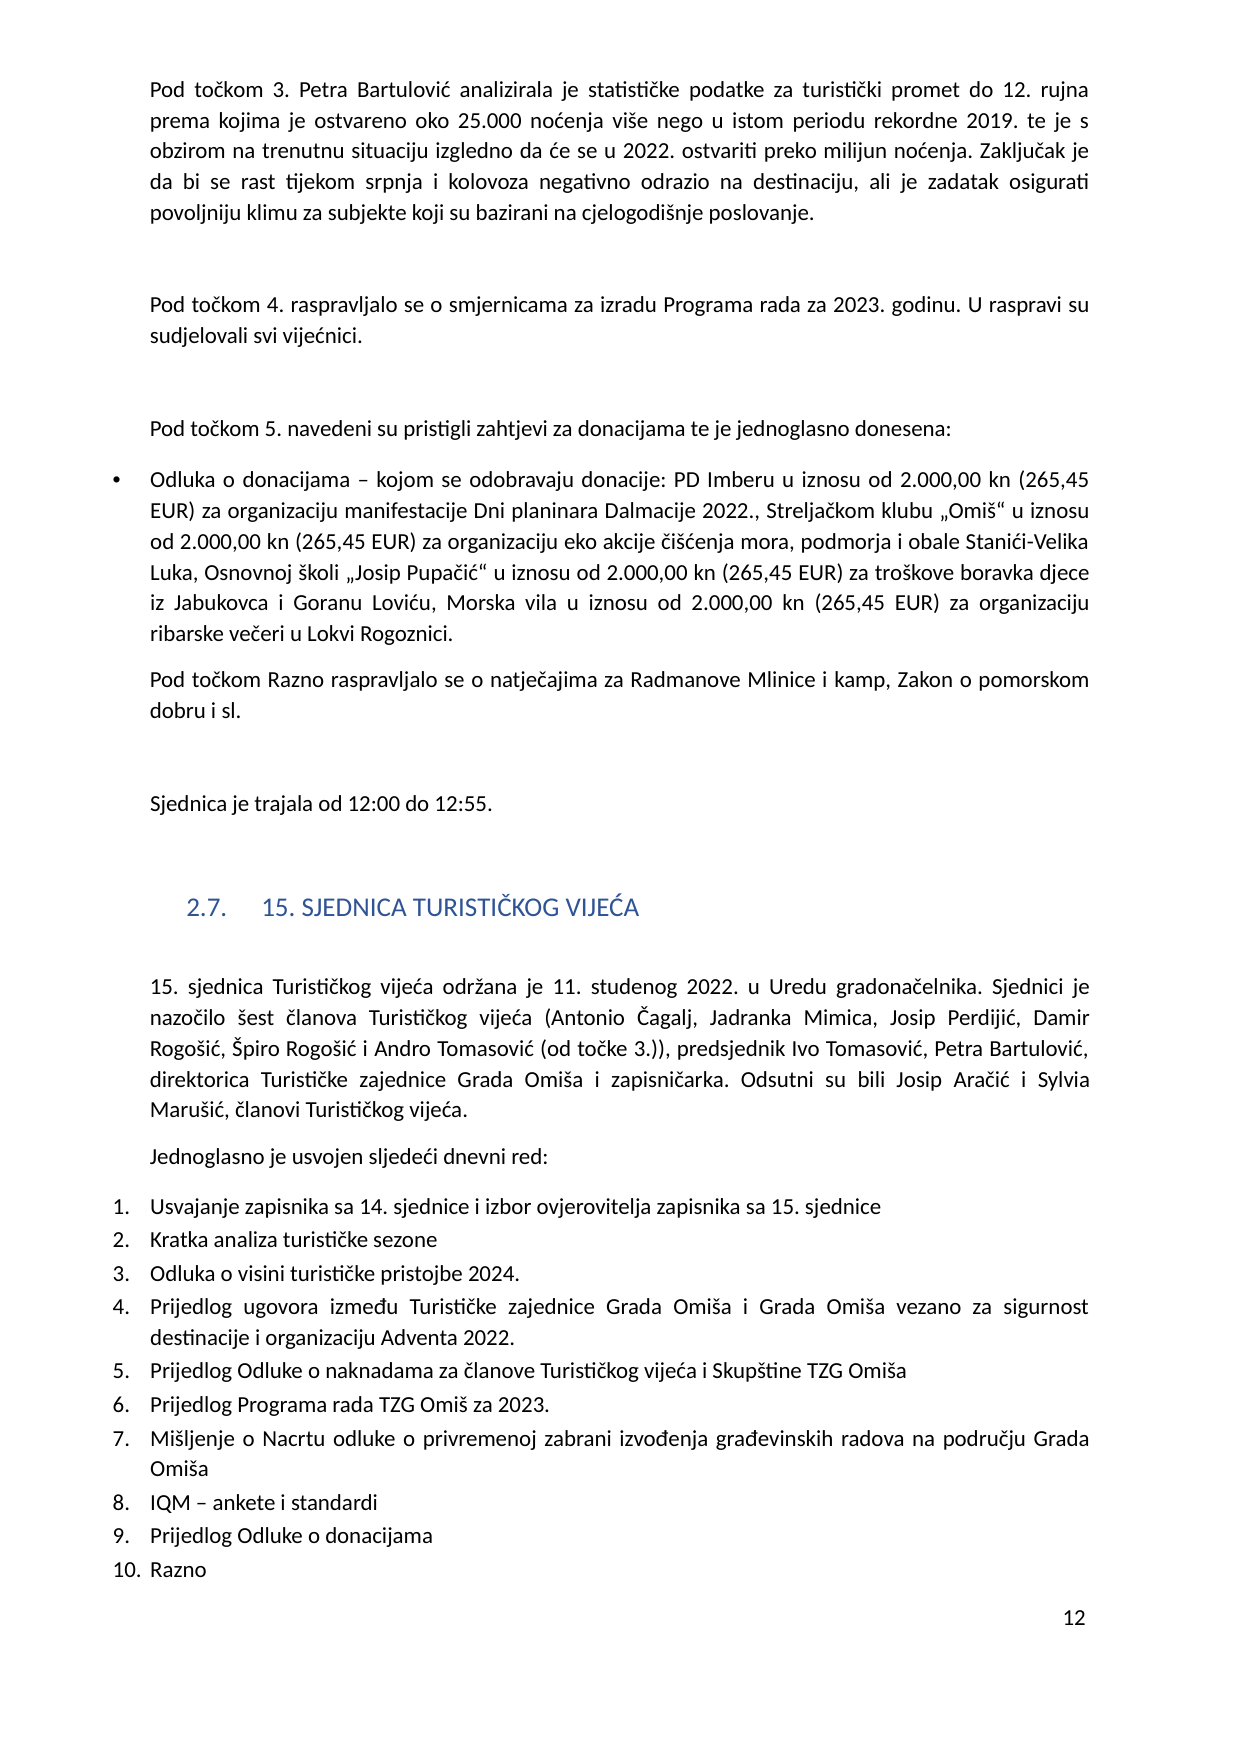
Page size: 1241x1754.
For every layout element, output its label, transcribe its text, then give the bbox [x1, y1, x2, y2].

text Pod točkom Razno raspravljalo se o natječajima za Radmanove Mlinice i kamp, Zakon o pomorskom dobru i sl. [149, 666, 1091, 724]
list Prijedlog Odluke o donacijama [112, 1522, 1091, 1549]
text 15. sjednica Turističkog vijeća održana je 11. studenog 2022. u Uredu gradonačelnika. Sjednici je nazočilo šest članova Turističkog vijeća (Antonio Čagalj, Jadranka Mimica, Josip Perdijić, Damir Rogošić, Špiro Rogošić i Andro Tomasović (od točke 3.)), predsjednik Ivo Tomasović, Petra Bartulović, direktorica Turističke zajednice Grada Omiša i zapisničarka. Odsutni su bili Josip Aračić i Sylvia Marušić, članovi Turističkog vijeća. [149, 972, 1091, 1123]
list Odluka o donacijama – kojom se odobravaju donacije: PD Imberu u iznosu od 2.000,00 kn (265,45 EUR) za organizaciju manifestacije Dni planinara Dalmacije 2022., Streljačkom klubu „Omiš“ u iznosu od 2.000,00 kn (265,45 EUR) za organizaciju eko akcije čišćenja mora, podmorja i obale Stanići-Velika Luka, Osnovnoj školi „Josip Pupačić“ u iznosu od 2.000,00 kn (265,45 EUR) za troškove boravka djece iz Jabukovca i Goranu Loviću, Morska vila u iznosu od 2.000,00 kn (265,45 EUR) za organizaciju ribarske večeri u Lokvi Rogoznici. [112, 466, 1091, 647]
subtitle 15. SJEDNICA TURISTIČKOG VIJEĆA [186, 891, 1091, 924]
list Razno [112, 1555, 1091, 1583]
text Pod točkom 3. Petra Bartulović analizirala je statističke podatke za turistički promet do 12. rujna prema kojima je ostvareno oko 25.000 noćenja više nego u istom periodu rekordne 2019. te je s obzirom na trenutnu situaciju izgledno da će se u 2022. ostvariti preko milijun noćenja. Zaključak je da bi se rast tijekom srpnja i kolovoza negativno odrazio na destinaciju, ali je zadatak osigurati povoljniju klimu za subjekte koji su bazirani na cjelogodišnje poslovanje. [149, 75, 1091, 226]
text Pod točkom 5. navedeni su pristigli zahtjevi za donacijama te je jednoglasno donesena: [149, 414, 1091, 442]
text Jednoglasno je usvojen sljedeći dnevni red: [149, 1142, 1091, 1170]
text Pod točkom 4. raspravljalo se o smjernicama za izradu Programa rada za 2023. godinu. U raspravi su sudjelovali svi vijećnici. [149, 291, 1091, 349]
list Mišljenje o Nacrtu odluke o privremenoj zabrani izvođenja građevinskih radova na području Grada Omiša [112, 1424, 1091, 1482]
list Prijedlog ugovora između Turističke zajednice Grada Omiša i Grada Omiša vezano za sigurnost destinacije i organizaciju Adventa 2022. [112, 1292, 1091, 1351]
text Sjednica je trajala od 12:00 do 12:55. [150, 789, 1091, 817]
list Odluka o visini turističke pristojbe 2024. [112, 1259, 1091, 1287]
list Usvajanje zapisnika sa 14. sjednice i izbor ovjerovitelja zapisnika sa 15. sjednice [112, 1192, 1091, 1220]
list IQM – ankete i standardi [112, 1488, 1091, 1516]
list Prijedlog Odluke o naknadama za članove Turističkog vijeća i Skupštine TZG Omiša [112, 1357, 1091, 1385]
list Kratka analiza turističke sezone [112, 1225, 1091, 1253]
list Prijedlog Programa rada TZG Omiš za 2023. [112, 1390, 1091, 1418]
